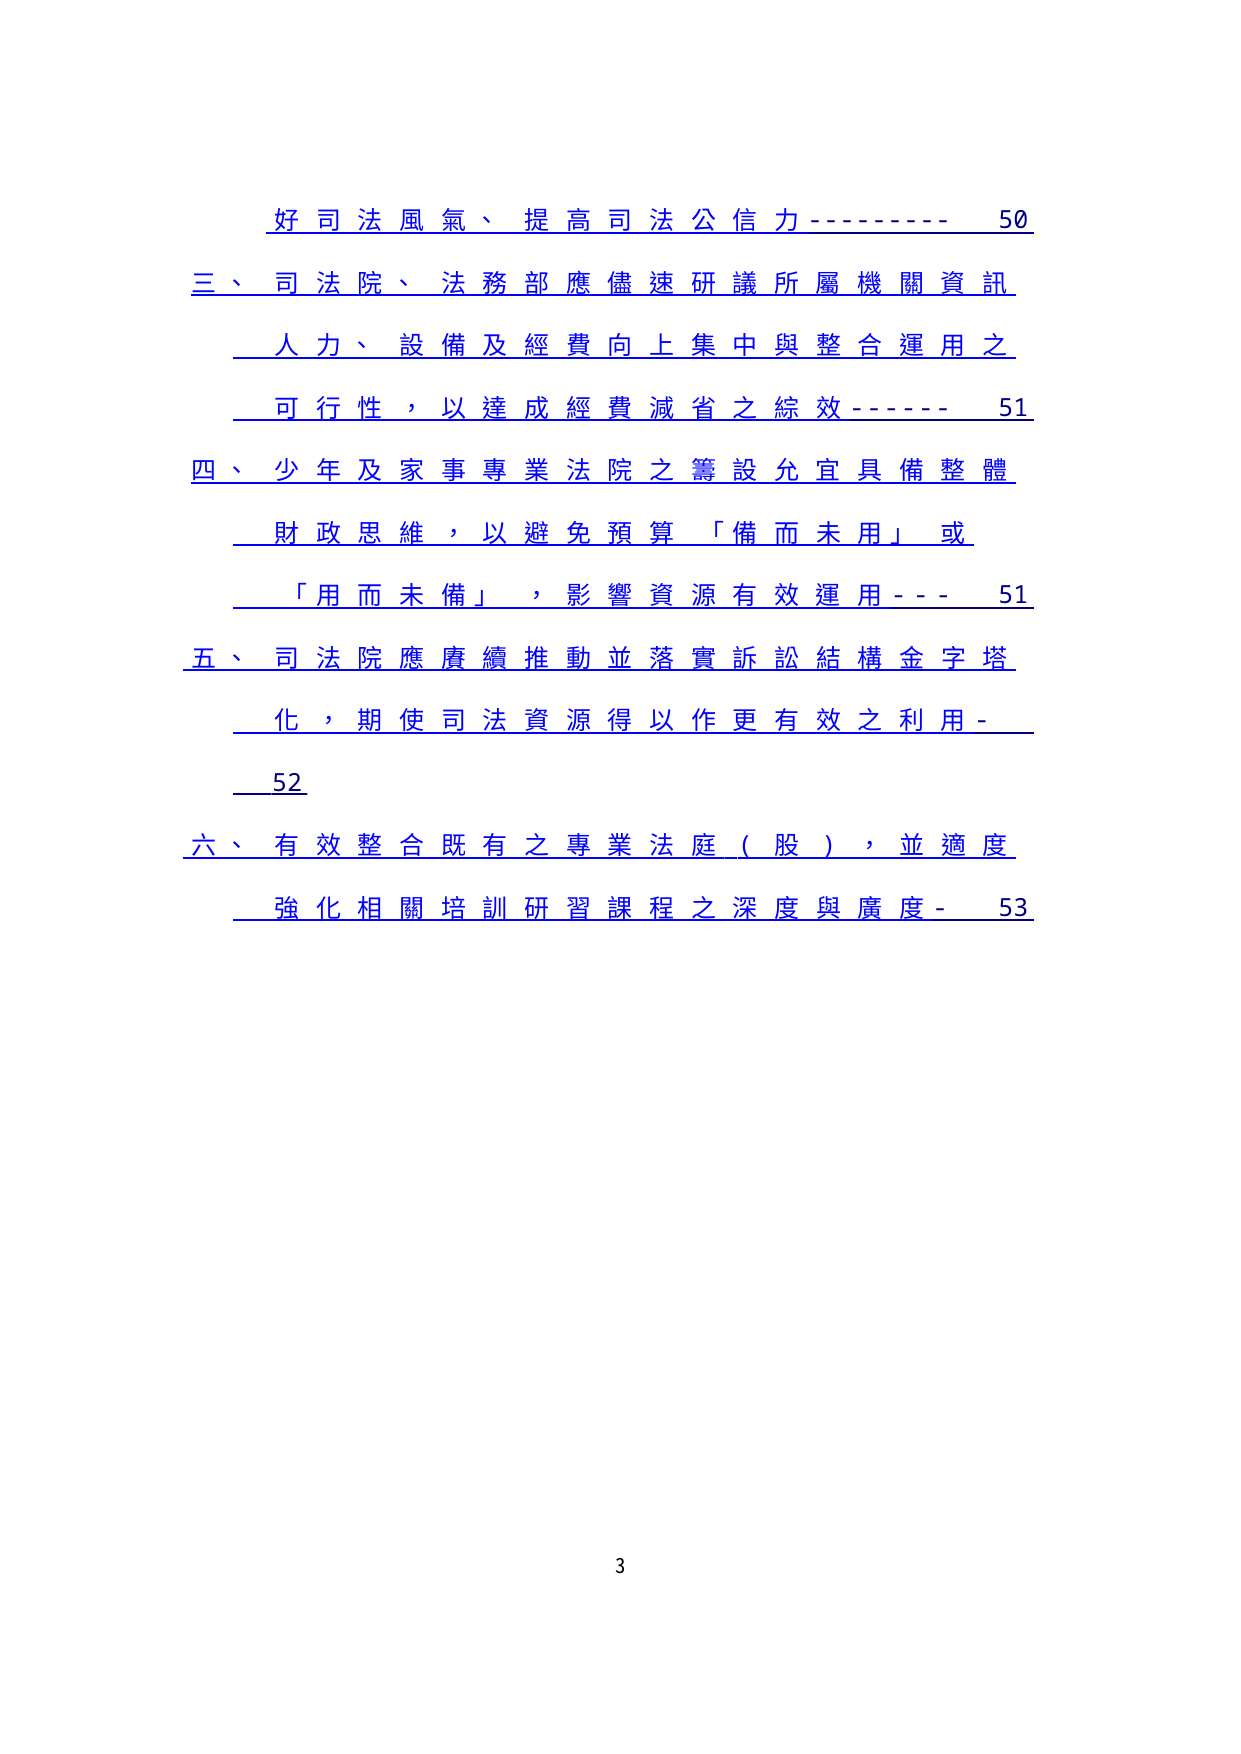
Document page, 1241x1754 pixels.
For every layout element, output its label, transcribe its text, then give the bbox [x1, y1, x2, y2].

text 二、司法院、法務部應落實「司法改革國是會議」決議，提升司法官多元進用政策成效，並完善司法官評鑑制度之運作，以維護良好司法風氣、提高司法公信力 50 [183, 177, 1034, 240]
text 三、司法院、法務部應儘速研議所屬機關資訊人力、設備及經費向上集中與整合運用之可行性，以達成經費減省之綜效 51 [183, 240, 1034, 427]
text 六、有效整合既有之專業法庭(股)，並適度強化相關培訓研習課程之深度與廣度 53 [183, 802, 1034, 927]
text 四、少年及家事專業法院之籌設允宜具備整體財政思維，以避免預算「備而未用」或「用而未備」，影響資源有效運用 51 [183, 427, 1034, 615]
text 五、司法院應賡續推動並落實訴訟結構金字塔化，期使司法資源得以作更有效之利用 52 [183, 615, 1034, 802]
